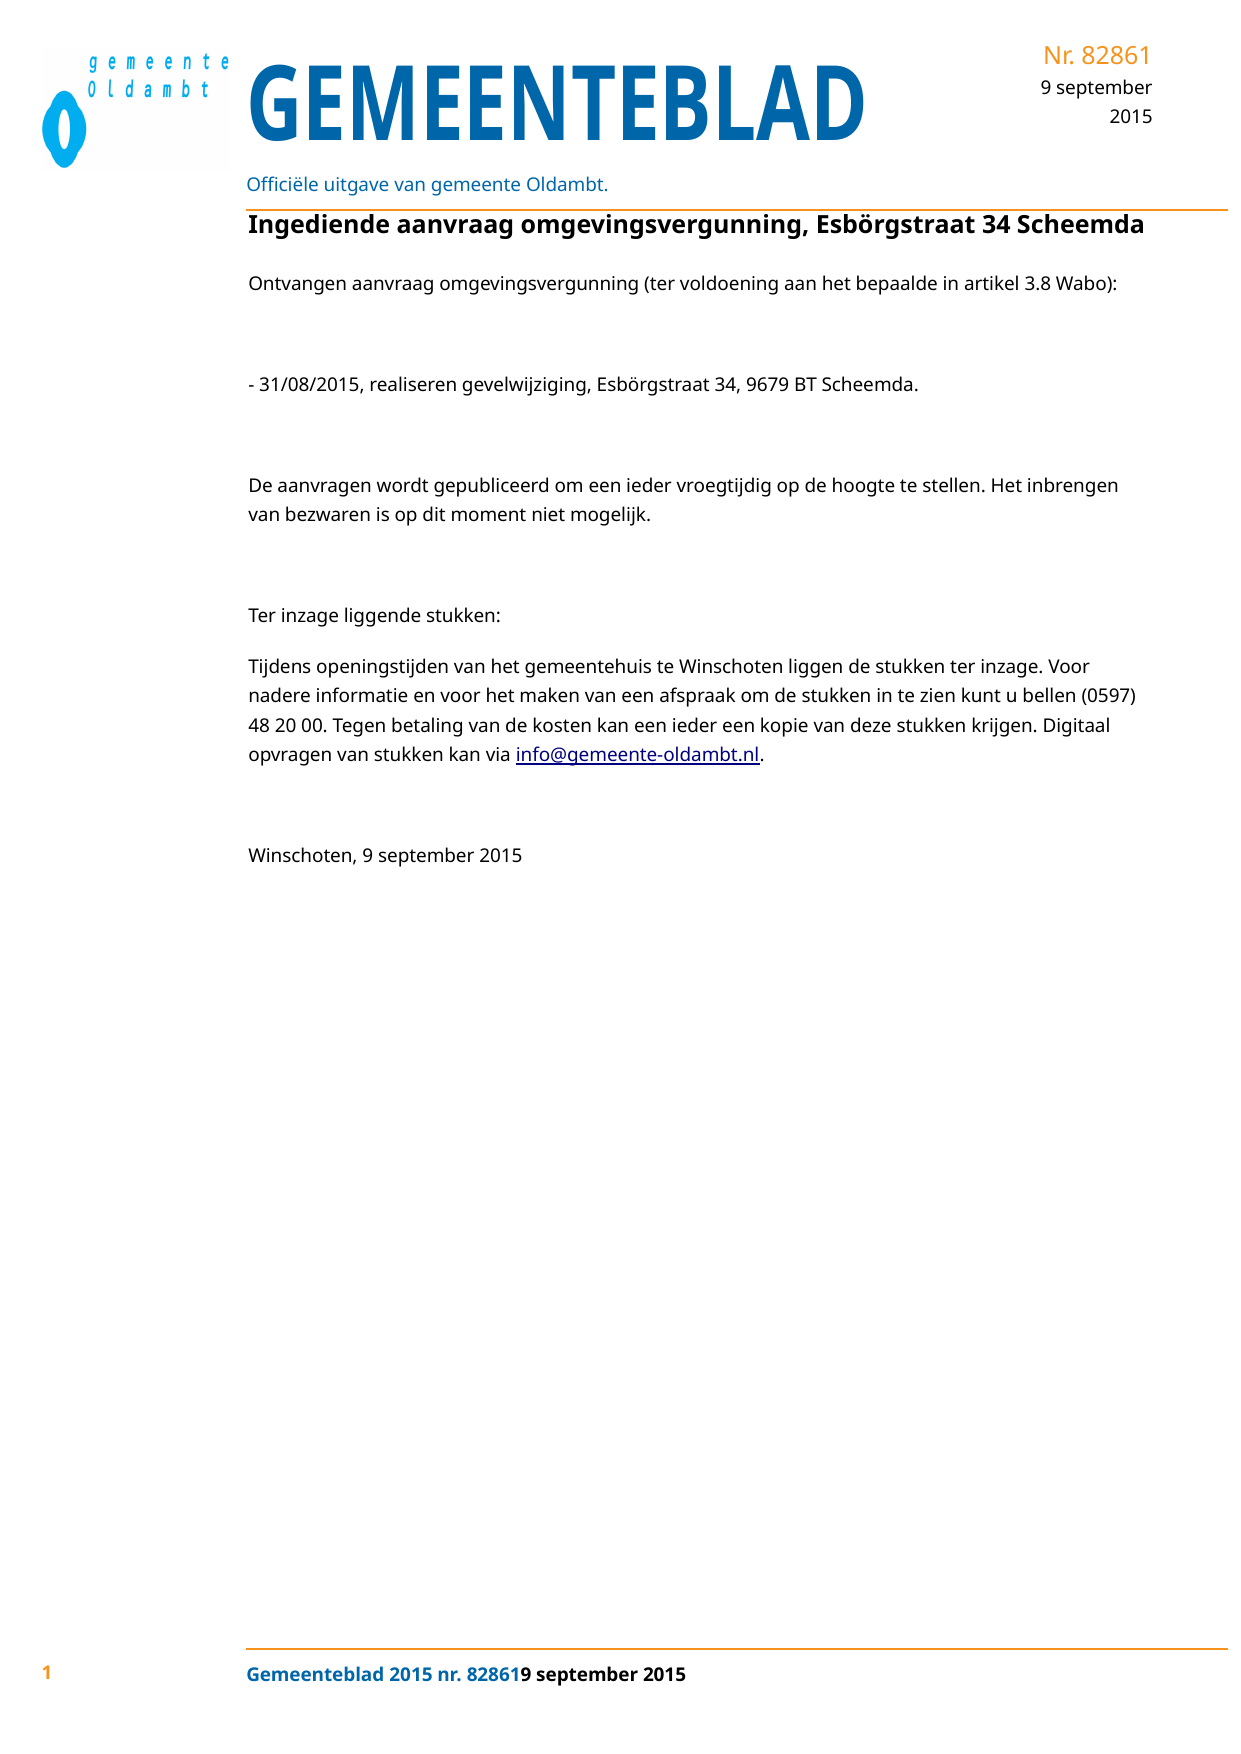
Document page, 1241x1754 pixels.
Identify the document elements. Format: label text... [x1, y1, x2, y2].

text Ontvangen aanvraag omgevingsvergunning (ter voldoening aan het bepaalde in artikel 3.8 Wabo): [248, 270, 1152, 296]
text Ingediende aanvraag omgevingsvergunning, Esbörgstraat 34 Scheemda [248, 211, 1152, 241]
text Winschoten, 9 september 2015 [248, 842, 1152, 868]
picture [41, 47, 231, 172]
text - 31/08/2015, realiseren gevelwijziging, Esbörgstraat 34, 9679 BT Scheemda. [248, 371, 1152, 397]
text De aanvragen wordt gepubliceerd om een ieder vroegtijdig op de hoogte te stellen. Het inbrengen van bezwaren is op dit moment niet mogelijk. [248, 472, 1152, 527]
text Tijdens openingstijden van het gemeentehuis te Winschoten liggen de stukken ter inzage. Voor nadere informatie en voor het maken van een afspraak om de stukken in te zien kunt u bellen (0597) 48 20 00. Tegen betaling van de kosten kan een ieder een kopie van deze stukken krijgen. Digitaal opvragen van stukken kan via info@gemeente-oldambt.nl. [248, 653, 1152, 767]
text Ter inzage liggende stukken: [248, 602, 1152, 628]
